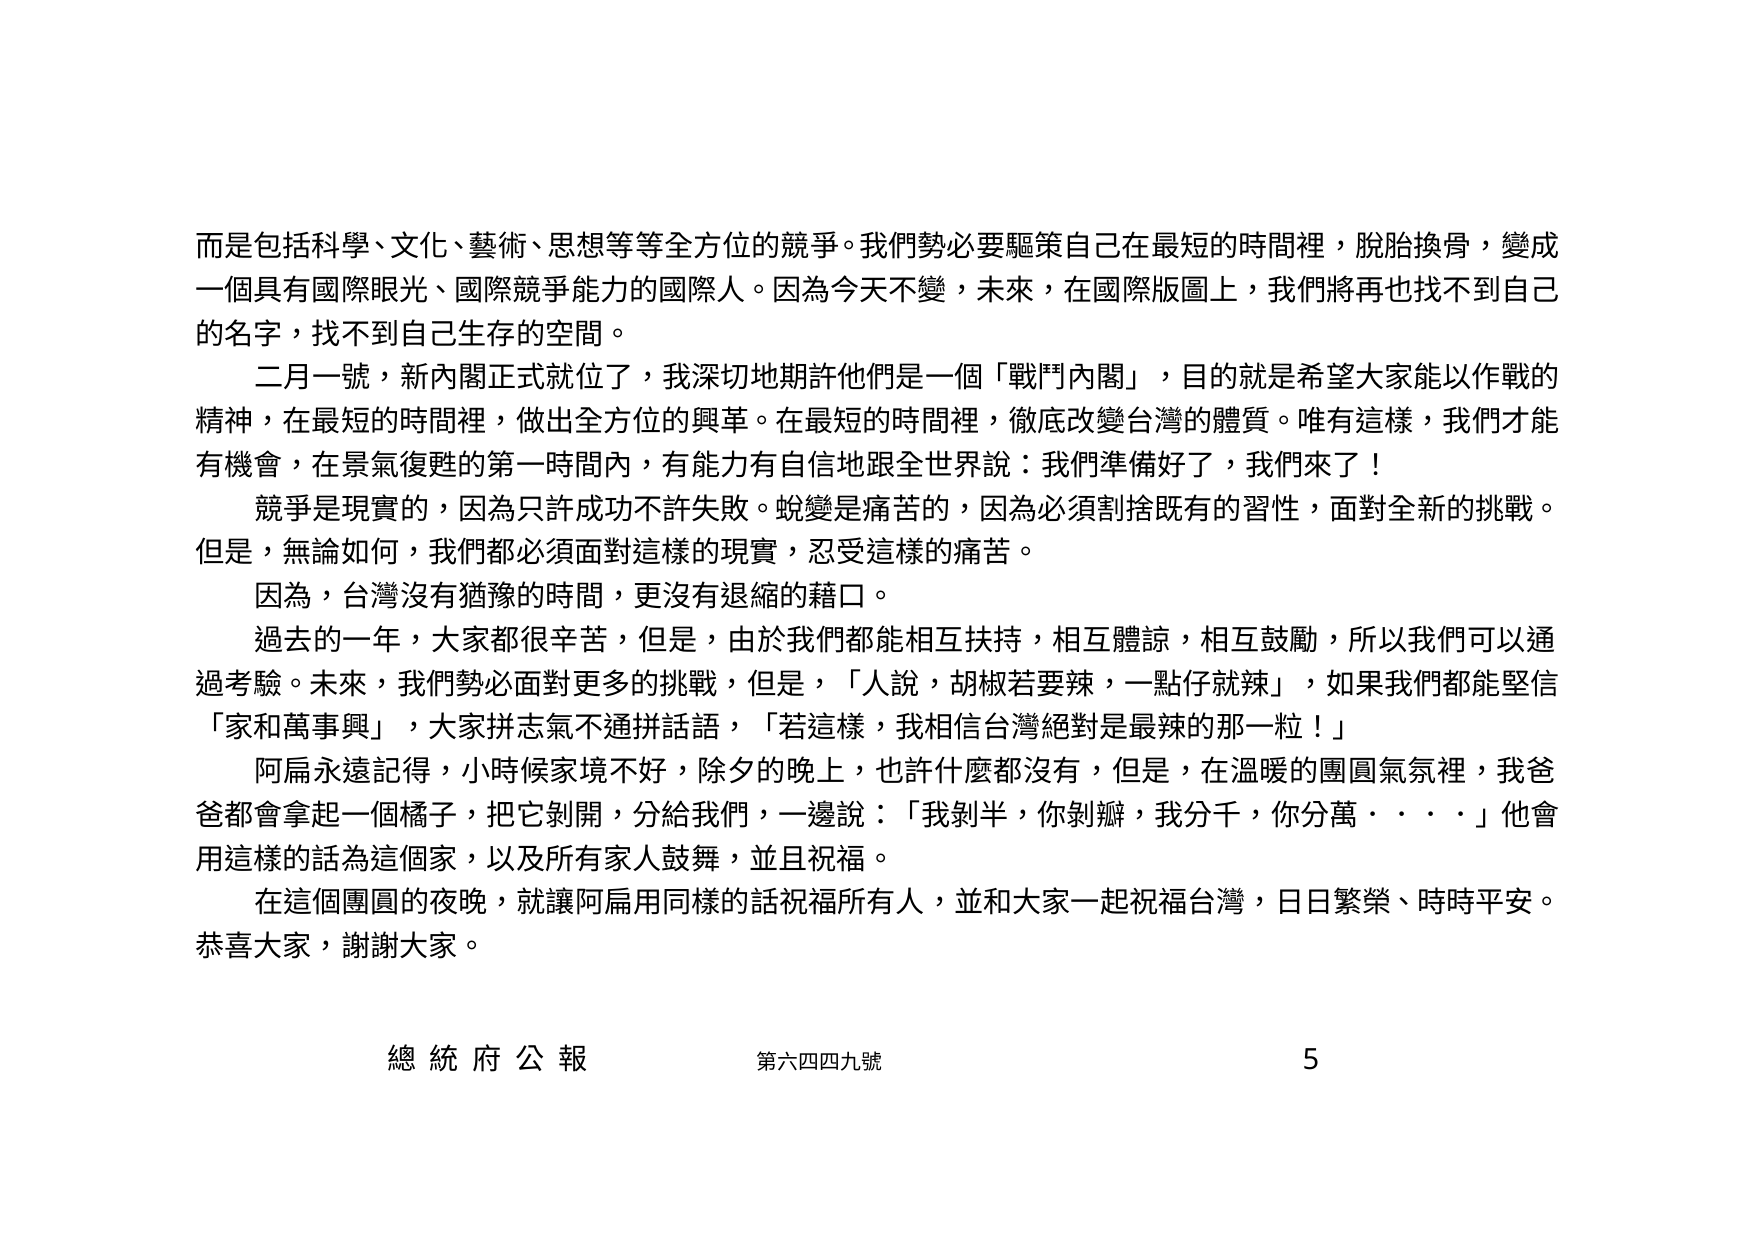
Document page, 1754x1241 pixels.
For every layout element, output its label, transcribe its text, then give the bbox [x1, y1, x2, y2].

text 過去的一年，大家都很辛苦，但是，由於我們都能相互扶持，相互體諒，相互鼓勵，所以我們可以通過考驗。未來，我們勢必面對更多的挑戰，但是，「人說，胡椒若要辣，一點仔就辣」，如果我們都能堅信「家和萬事興」，大家拼志氣不通拼話語，「若這樣，我相信台灣絕對是最辣的那一粒！」 [195, 615, 1559, 747]
text 大家都知道，今年，台灣進入ＷＴＯ，正式面對全球性的競爭。而競爭的標的絕對不只是經濟貿易而已，而是包括科學、文化、藝術、思想等等全方位的競爭。我們勢必要驅策自己在最短的時間裡，脫胎換骨，變成一個具有國際眼光、國際競爭能力的國際人。因為今天不變，未來，在國際版圖上，我們將再也找不到自己的名字，找不到自己生存的空間。 [195, 222, 1559, 353]
text 二月一號，新內閣正式就位了，我深切地期許他們是一個「戰鬥內閣」，目的就是希望大家能以作戰的精神，在最短的時間裡，做出全方位的興革。在最短的時間裡，徹底改變台灣的體質。唯有這樣，我們才能有機會，在景氣復甦的第一時間內，有能力有自信地跟全世界說：我們準備好了，我們來了！ [195, 353, 1559, 484]
text 在這個團圓的夜晚，就讓阿扁用同樣的話祝福所有人，並和大家一起祝福台灣，日日繁榮、時時平安。恭喜大家，謝謝大家。 [195, 878, 1559, 965]
text 競爭是現實的，因為只許成功不許失敗。蛻變是痛苦的，因為必須割捨既有的習性，面對全新的挑戰。但是，無論如何，我們都必須面對這樣的現實，忍受這樣的痛苦。 [195, 484, 1559, 572]
text 阿扁永遠記得，小時候家境不好，除夕的晚上，也許什麼都沒有，但是，在溫暖的團圓氣氛裡，我爸爸都會拿起一個橘子，把它剝開，分給我們，一邊說：「我剝半，你剝瓣，我分千，你分萬．．．．」他會用這樣的話為這個家，以及所有家人鼓舞，並且祝福。 [195, 747, 1559, 878]
text 因為，台灣沒有猶豫的時間，更沒有退縮的藉口。 [195, 572, 1559, 615]
